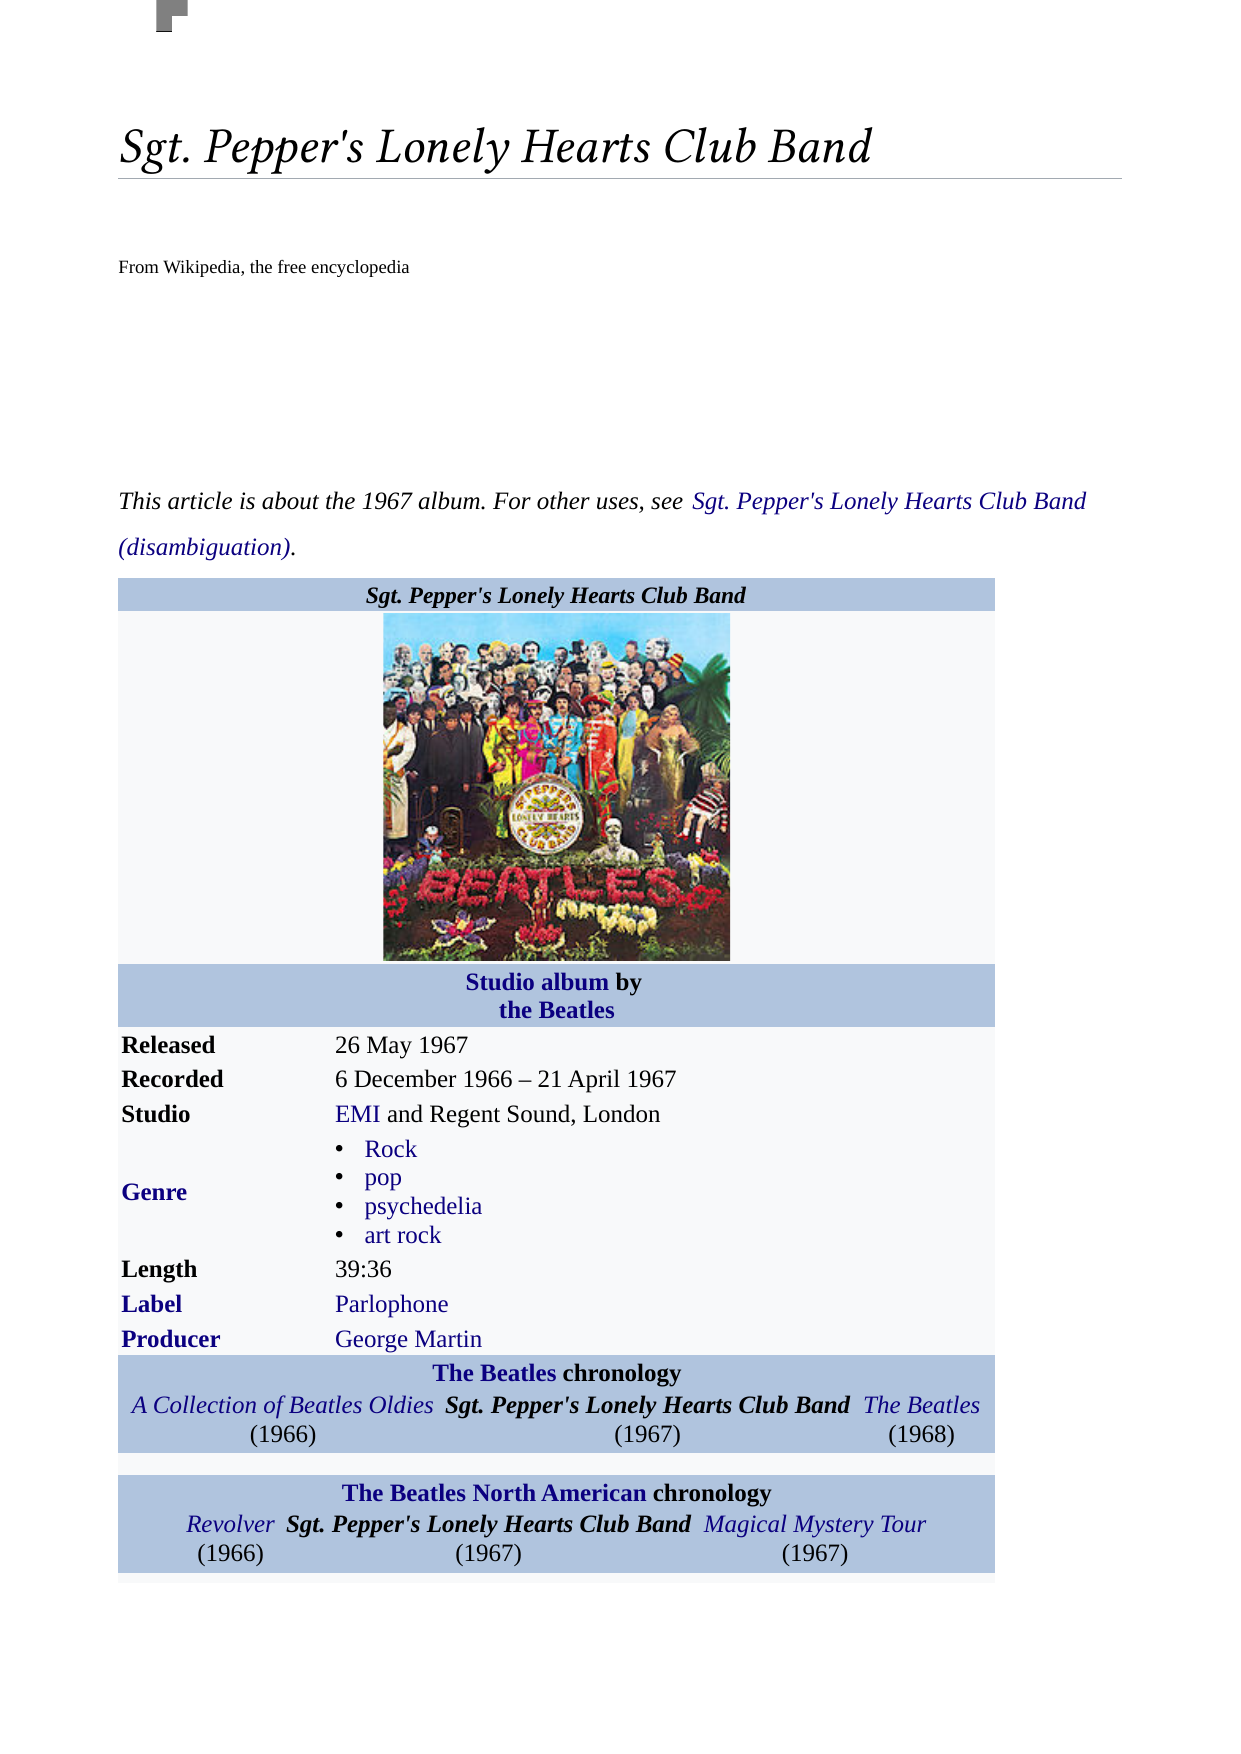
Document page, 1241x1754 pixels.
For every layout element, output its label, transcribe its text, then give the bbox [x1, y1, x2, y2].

table_cell Released [118, 1027, 332, 1062]
table_cell George Martin [332, 1321, 995, 1355]
table_cell The Beatles chronology [118, 1355, 995, 1453]
table_header Sgt. Pepper's Lonely Hearts Club Band (1967) [440, 1387, 855, 1450]
picture [383, 613, 730, 961]
text From Wikipedia, the free encyclopedia [118, 256, 1122, 277]
table_cell Rock pop psychedelia art rock [332, 1131, 995, 1252]
table_cell [118, 611, 995, 964]
table_cell Producer [118, 1321, 332, 1355]
table_cell [118, 1464, 995, 1475]
table_cell EMI and Regent Sound, London [332, 1096, 995, 1131]
table_cell Studio [118, 1096, 332, 1131]
text This article is about the 1967 album. For other uses, see Sgt. Pepper's Lonely Hearts Club Band (disambiguation). [118, 486, 1122, 561]
table_cell Studio album by the Beatles [118, 964, 995, 1027]
table_cell 39:36 [332, 1252, 995, 1286]
table_header A Collection of Beatles Oldies (1966) [126, 1387, 440, 1450]
table_cell 26 May 1967 [332, 1027, 995, 1062]
table_cell Genre [118, 1131, 332, 1252]
table_cell [118, 1454, 995, 1464]
table_header Revolver (1966) [180, 1506, 281, 1570]
picture [156, 0, 188, 32]
subtitle Sgt. Pepper's Lonely Hearts Club Band [118, 118, 1122, 178]
table_cell Recorded [118, 1062, 332, 1096]
table_cell Length [118, 1252, 332, 1286]
table_header The Beatles (1968) [855, 1387, 988, 1450]
table_cell 6 December 1966 – 21 April 1967 [332, 1062, 995, 1096]
table_cell Parlophone [332, 1286, 995, 1321]
table_header Magical Mystery Tour (1967) [696, 1506, 933, 1570]
table_cell [118, 1573, 995, 1583]
table_header Sgt. Pepper's Lonely Hearts Club Band (1967) [281, 1506, 696, 1570]
table_cell The Beatles North American chronology [118, 1475, 995, 1573]
table_cell Label [118, 1286, 332, 1321]
table_header Sgt. Pepper's Lonely Hearts Club Band [118, 578, 995, 611]
